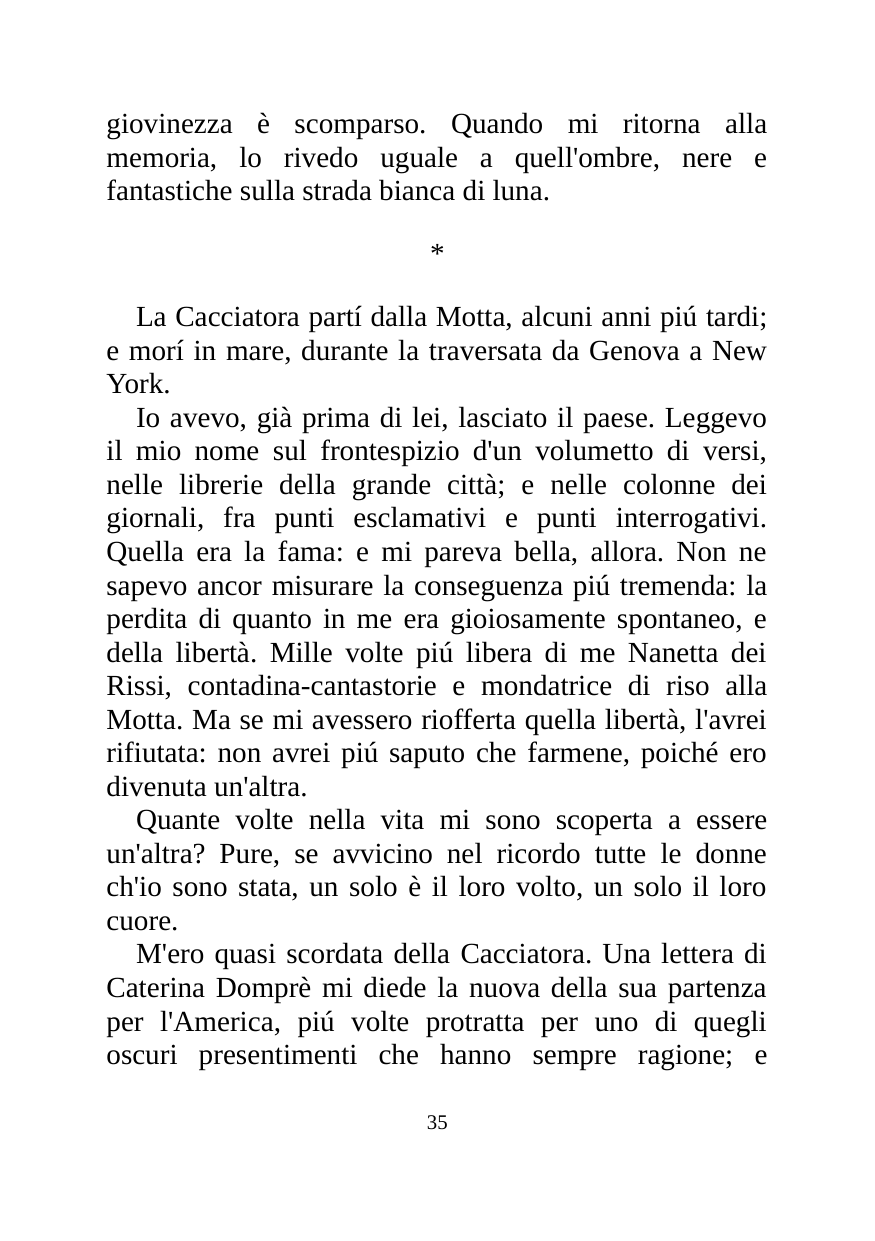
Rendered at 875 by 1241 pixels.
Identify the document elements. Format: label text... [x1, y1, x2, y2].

text Io avevo, già prima di lei, lasciato il paese. Leggevo il mio nome sul frontespizio d'un volumetto di versi, nelle librerie della grande città; e nelle colonne dei giornali, fra punti esclamativi e punti interrogativi. Quella era la fama: e mi pareva bella, allora. Non ne sapevo ancor misurare la conseguenza piú tremenda: la perdita di quanto in me era gioiosamente spontaneo, e della libertà. Mille volte piú libera di me Nanetta dei Rissi, contadina-cantastorie e mondatrice di riso alla Motta. Ma se mi avessero riofferta quella libertà, l'avrei rifiutata: non avrei piú saputo che farmene, poiché ero divenuta un'altra. [106, 400, 768, 802]
text * [106, 236, 768, 270]
text Quante volte nella vita mi sono scoperta a essere un'altra? Pure, se avvicino nel ricordo tutte le donne ch'io sono stata, un solo è il loro volto, un solo il loro cuore. [106, 802, 768, 937]
text M'ero quasi scordata della Cacciatora. Una lettera di Caterina Domprè mi diede la nuova della sua partenza per l'America, piú volte protratta per uno di quegli oscuri presentimenti che hanno sempre ragione; e [106, 937, 768, 1071]
text giovinezza è scomparso. Quando mi ritorna alla memoria, lo rivedo uguale a quell'ombre, nere e fantastiche sulla strada bianca di luna. [106, 106, 768, 207]
text La Cacciatora partí dalla Motta, alcuni anni piú tardi; e morí in mare, durante la traversata da Genova a New York. [106, 299, 768, 400]
